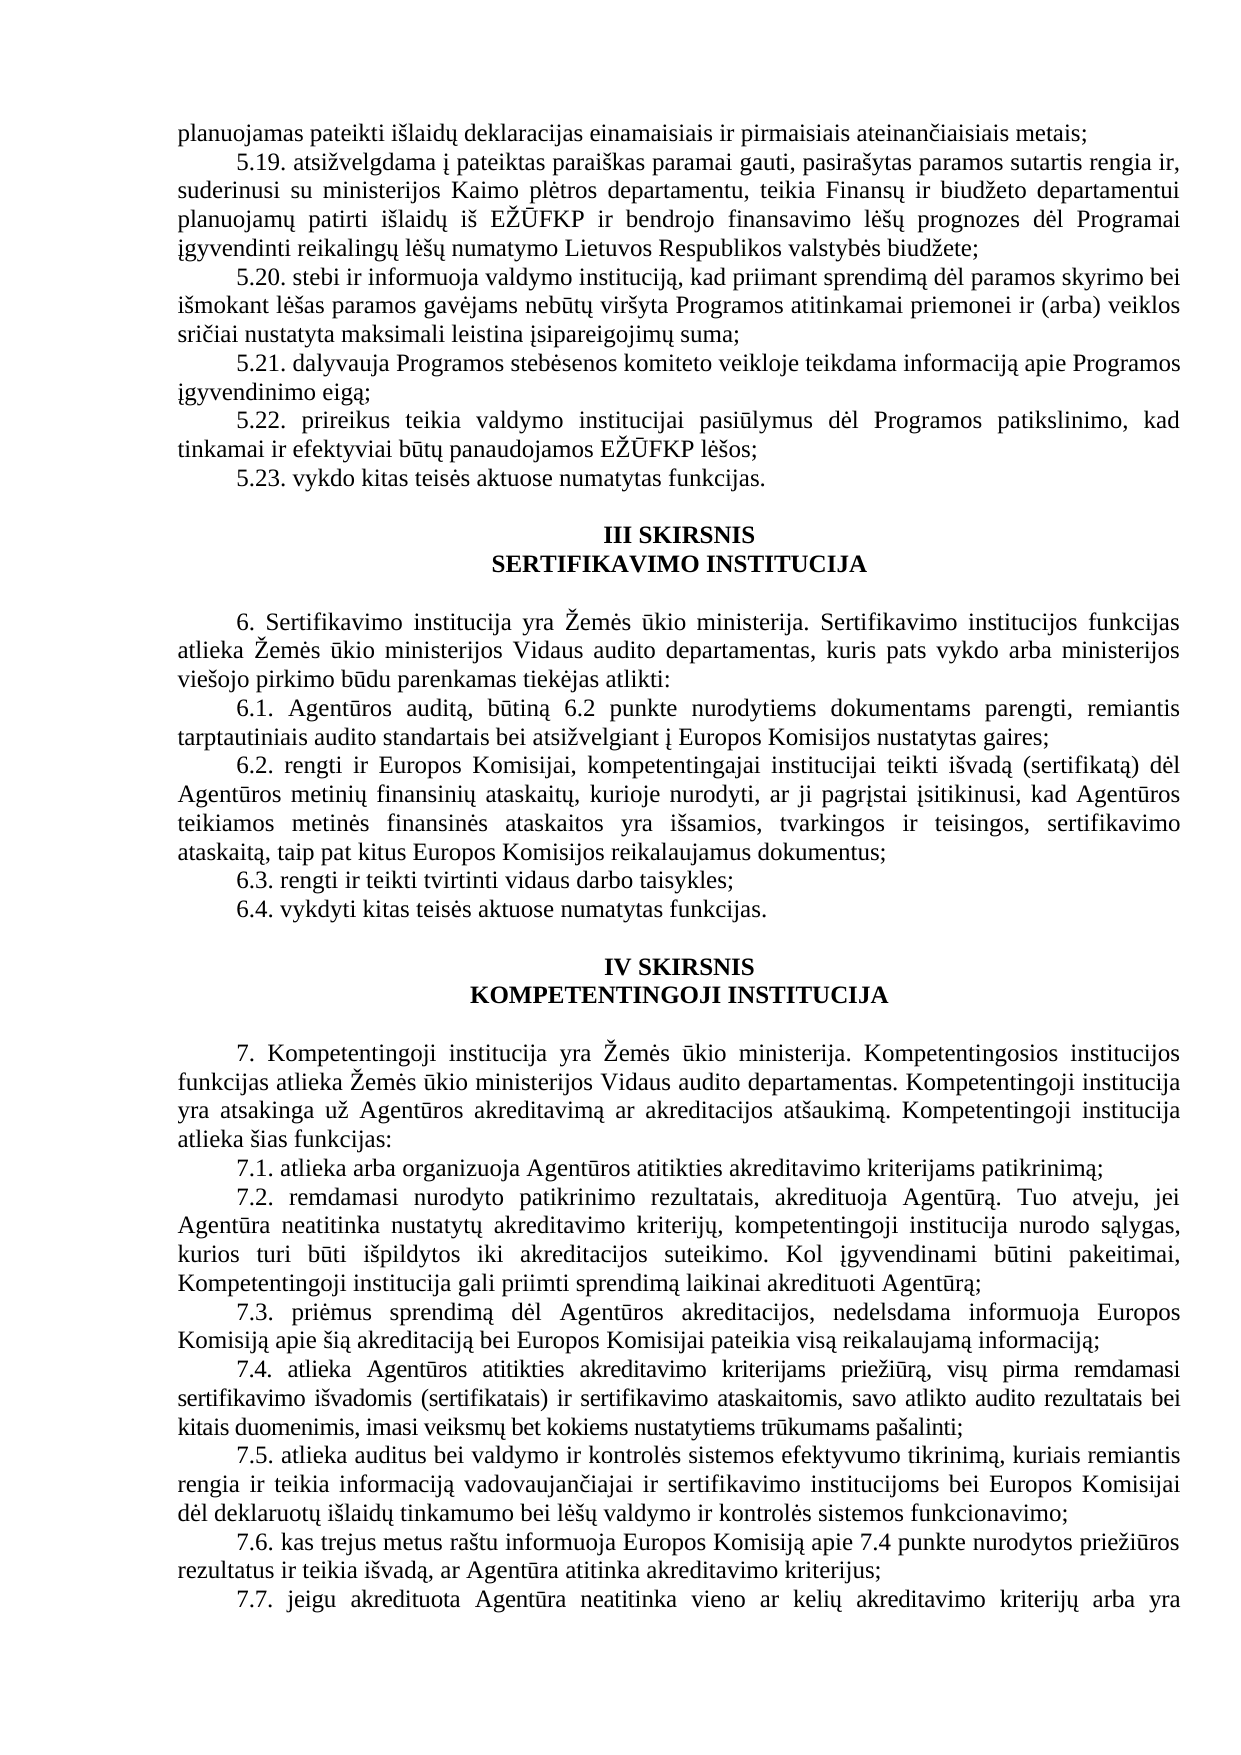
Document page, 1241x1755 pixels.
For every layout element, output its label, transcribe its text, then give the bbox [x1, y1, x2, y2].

text 7.3. priėmus sprendimą dėl Agentūros akreditacijos, nedelsdama informuoja Europos Komisiją apie šią akreditaciją bei Europos Komisijai pateikia visą reikalaujamą informaciją; [177, 1297, 1181, 1354]
text 7.1. atlieka arba organizuoja Agentūros atitikties akreditavimo kriterijams patikrinimą; [177, 1153, 1181, 1182]
text 7.6. kas trejus metus raštu informuoja Europos Komisiją apie 7.4 punkte nurodytos priežiūros rezultatus ir teikia išvadą, ar Agentūra atitinka akreditavimo kriterijus; [177, 1527, 1181, 1584]
text 5.19. atsižvelgdama į pateiktas paraiškas paramai gauti, pasirašytas paramos sutartis rengia ir, suderinusi su ministerijos Kaimo plėtros departamentu, teikia Finansų ir biudžeto departamentui planuojamų patirti išlaidų iš EŽŪFKP ir bendrojo finansavimo lėšų prognozes dėl Programai įgyvendinti reikalingų lėšų numatymo Lietuvos Respublikos valstybės biudžete; [177, 147, 1181, 262]
text 5.21. dalyvauja Programos stebėsenos komiteto veikloje teikdama informaciją apie Programos įgyvendinimo eigą; [177, 348, 1181, 406]
text SERTIFIKAVIMO INSTITUCIJA [177, 549, 1181, 578]
text 7. Kompetentingoji institucija yra Žemės ūkio ministerija. Kompetentingosios institucijos funkcijas atlieka Žemės ūkio ministerijos Vidaus audito departamentas. Kompetentingoji institucija yra atsakinga už Agentūros akreditavimą ar akreditacijos atšaukimą. Kompetentingoji institucija atlieka šias funkcijas: [177, 1038, 1181, 1153]
text 5.22. prireikus teikia valdymo institucijai pasiūlymus dėl Programos patikslinimo, kad tinkamai ir efektyviai būtų panaudojamos EŽŪFKP lėšos; [177, 406, 1181, 463]
text 6. Sertifikavimo institucija yra Žemės ūkio ministerija. Sertifikavimo institucijos funkcijas atlieka Žemės ūkio ministerijos Vidaus audito departamentas, kuris pats vykdo arba ministerijos viešojo pirkimo būdu parenkamas tiekėjas atlikti: [177, 607, 1181, 693]
text 6.3. rengti ir teikti tvirtinti vidaus darbo taisykles; [177, 866, 1181, 894]
text 7.7. jeigu akredituota Agentūra neatitinka vieno ar kelių akreditavimo kriterijų arba yra [177, 1584, 1181, 1613]
text KOMPETENTINGOJI INSTITUCIJA [177, 981, 1181, 1009]
text 6.4. vykdyti kitas teisės aktuose numatytas funkcijas. [177, 894, 1181, 923]
text 7.2. remdamasi nurodyto patikrinimo rezultatais, akredituoja Agentūrą. Tuo atveju, jei Agentūra neatitinka nustatytų akreditavimo kriterijų, kompetentingoji institucija nurodo sąlygas, kurios turi būti išpildytos iki akreditacijos suteikimo. Kol įgyvendinami būtini pakeitimai, Kompetentingoji institucija gali priimti sprendimą laikinai akredituoti Agentūrą; [177, 1182, 1181, 1297]
text 7.4. atlieka Agentūros atitikties akreditavimo kriterijams priežiūrą, visų pirma remdamasi sertifikavimo išvadomis (sertifikatais) ir sertifikavimo ataskaitomis, savo atlikto audito rezultatais bei kitais duomenimis, imasi veiksmų bet kokiems nustatytiems trūkumams pašalinti; [177, 1354, 1181, 1441]
text 7.5. atlieka auditus bei valdymo ir kontrolės sistemos efektyvumo tikrinimą, kuriais remiantis rengia ir teikia informaciją vadovaujančiajai ir sertifikavimo institucijoms bei Europos Komisijai dėl deklaruotų išlaidų tinkamumo bei lėšų valdymo ir kontrolės sistemos funkcionavimo; [177, 1441, 1181, 1527]
text IV SKIRSNIS [177, 952, 1181, 981]
text 5.20. stebi ir informuoja valdymo instituciją, kad priimant sprendimą dėl paramos skyrimo bei išmokant lėšas paramos gavėjams nebūtų viršyta Programos atitinkamai priemonei ir (arba) veiklos sričiai nustatyta maksimali leistina įsipareigojimų suma; [177, 262, 1181, 348]
text 6.2. rengti ir Europos Komisijai, kompetentingajai institucijai teikti išvadą (sertifikatą) dėl Agentūros metinių finansinių ataskaitų, kurioje nurodyti, ar ji pagrįstai įsitikinusi, kad Agentūros teikiamos metinės finansinės ataskaitos yra išsamios, tvarkingos ir teisingos, sertifikavimo ataskaitą, taip pat kitus Europos Komisijos reikalaujamus dokumentus; [177, 751, 1181, 866]
text 5.23. vykdo kitas teisės aktuose numatytas funkcijas. [177, 463, 1181, 492]
text III SKIRSNIS [177, 521, 1181, 549]
text planuojamas pateikti išlaidų deklaracijas einamaisiais ir pirmaisiais ateinančiaisiais metais; [177, 118, 1181, 147]
text 6.1. Agentūros auditą, būtiną 6.2 punkte nurodytiems dokumentams parengti, remiantis tarptautiniais audito standartais bei atsižvelgiant į Europos Komisijos nustatytas gaires; [177, 693, 1181, 751]
